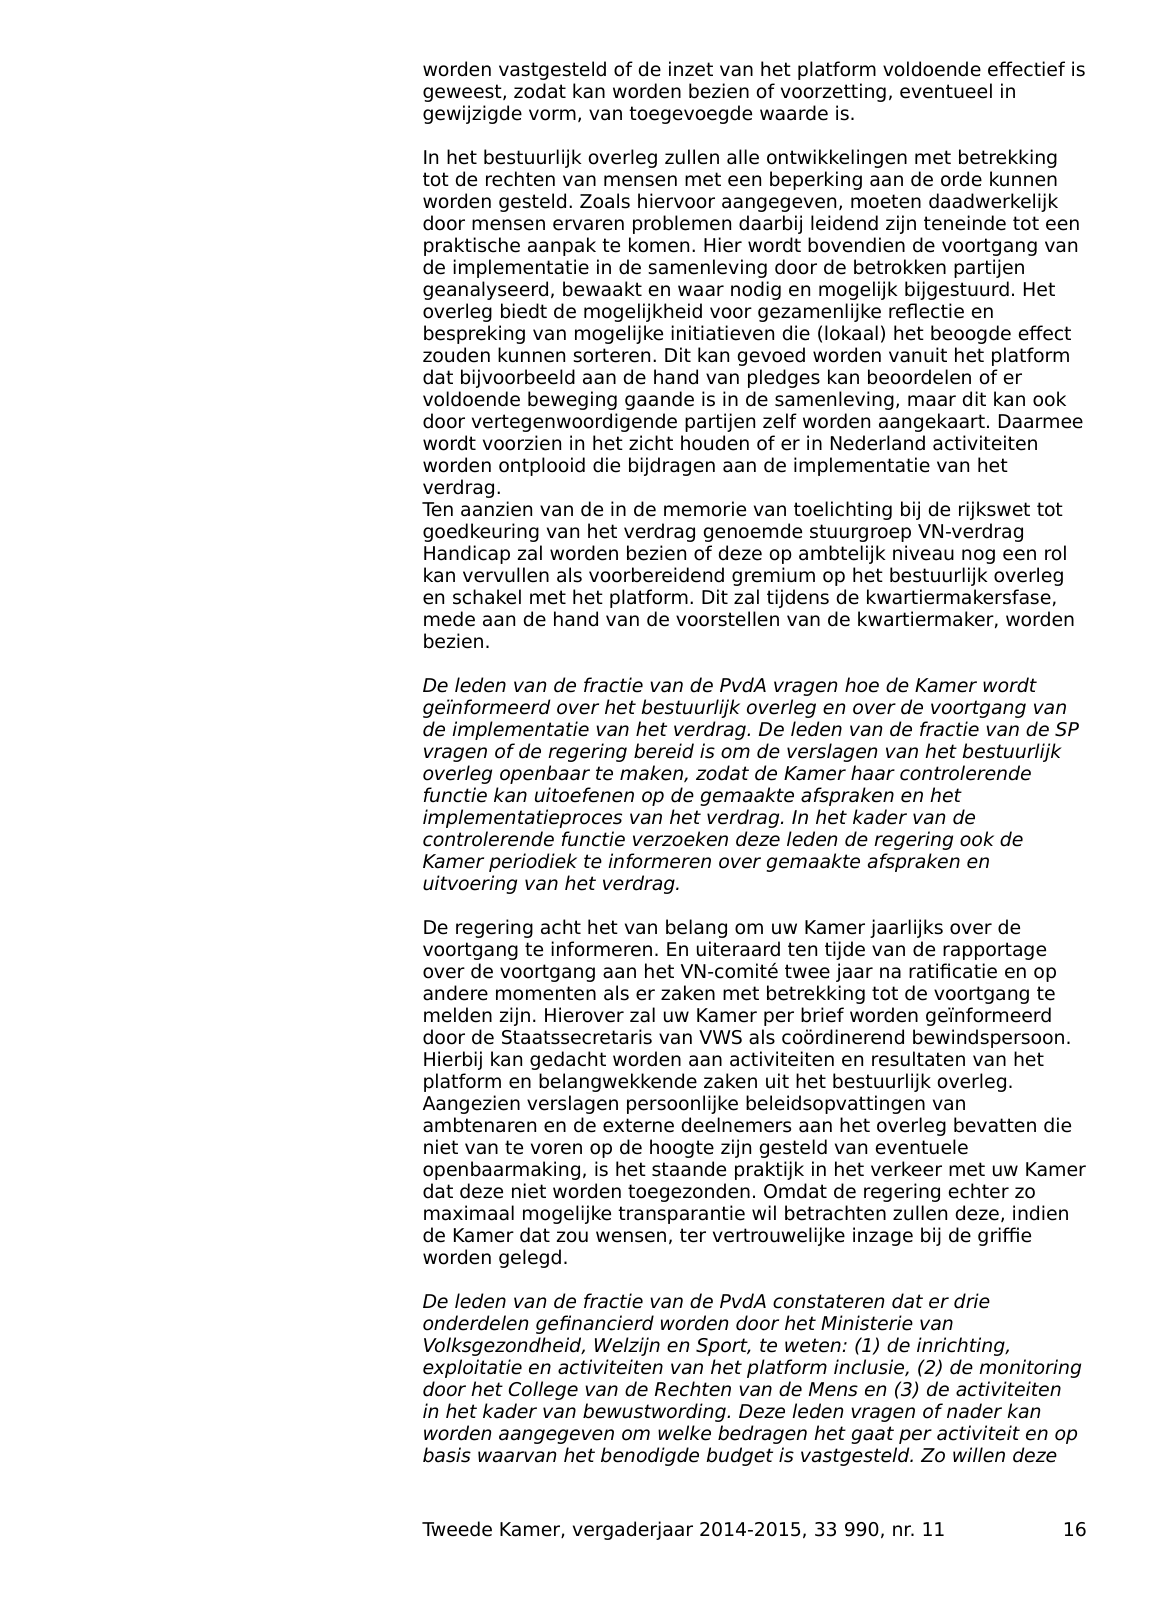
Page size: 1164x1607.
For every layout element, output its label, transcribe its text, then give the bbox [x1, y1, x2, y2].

text De regering acht het van belang om uw Kamer jaarlijks over de voortgang te informeren. En uiteraard ten tijde van de rapportage over de voortgang aan het VN-comité twee jaar na ratificatie en op andere momenten als er zaken met betrekking tot de voortgang te melden zijn. Hierover zal uw Kamer per brief worden geïnformeerd door de Staatssecretaris van VWS als coördinerend bewindspersoon. Hierbij kan gedacht worden aan activiteiten en resultaten van het platform en belangwekkende zaken uit het bestuurlijk overleg. Aangezien verslagen persoonlijke beleidsopvattingen van ambtenaren en de externe deelnemers aan het overleg bevatten die niet van te voren op de hoogte zijn gesteld van eventuele openbaarmaking, is het staande praktijk in het verkeer met uw Kamer dat deze niet worden toegezonden. Omdat de regering echter zo maximaal mogelijke transparantie wil betrachten zullen deze, indien de Kamer dat zou wensen, ter vertrouwelijke inzage bij de griffie worden gelegd. [422, 917, 1087, 1268]
text De leden van de fractie van de PvdA vragen hoe de Kamer wordt geïnformeerd over het bestuurlijk overleg en over de voortgang van de implementatie van het verdrag. De leden van de fractie van de SP vragen of de regering bereid is om de verslagen van het bestuurlijk overleg openbaar te maken, zodat de Kamer haar controlerende functie kan uitoefenen op de gemaakte afspraken en het implementatieproces van het verdrag. In het kader van de controlerende functie verzoeken deze leden de regering ook de Kamer periodiek te informeren over gemaakte afspraken en uitvoering van het verdrag. [422, 675, 1087, 895]
text In het bestuurlijk overleg zullen alle ontwikkelingen met betrekking tot de rechten van mensen met een beperking aan de orde kunnen worden gesteld. Zoals hiervoor aangegeven, moeten daadwerkelijk door mensen ervaren problemen daarbij leidend zijn teneinde tot een praktische aanpak te komen. Hier wordt bovendien de voortgang van de implementatie in de samenleving door de betrokken partijen geanalyseerd, bewaakt en waar nodig en mogelijk bijgestuurd. Het overleg biedt de mogelijkheid voor gezamenlijke reflectie en bespreking van mogelijke initiatieven die (lokaal) het beoogde effect zouden kunnen sorteren. Dit kan gevoed worden vanuit het platform dat bijvoorbeeld aan de hand van pledges kan beoordelen of er voldoende beweging gaande is in de samenleving, maar dit kan ook door vertegenwoordigende partijen zelf worden aangekaart. Daarmee wordt voorzien in het zicht houden of er in Nederland activiteiten worden ontplooid die bijdragen aan de implementatie van het verdrag. [422, 147, 1087, 499]
text worden vastgesteld of de inzet van het platform voldoende effectief is geweest, zodat kan worden bezien of voorzetting, eventueel in gewijzigde vorm, van toegevoegde waarde is. [422, 59, 1087, 125]
text Ten aanzien van de in de memorie van toelichting bij de rijkswet tot goedkeuring van het verdrag genoemde stuurgroep VN-verdrag Handicap zal worden bezien of deze op ambtelijk niveau nog een rol kan vervullen als voorbereidend gremium op het bestuurlijk overleg en schakel met het platform. Dit zal tijdens de kwartiermakersfase, mede aan de hand van de voorstellen van de kwartiermaker, worden bezien. [422, 499, 1087, 653]
text De leden van de fractie van de PvdA constateren dat er drie onderdelen gefinancierd worden door het Ministerie van Volksgezondheid, Welzijn en Sport, te weten: (1) de inrichting, exploitatie en activiteiten van het platform inclusie, (2) de monitoring door het College van de Rechten van de Mens en (3) de activiteiten in het kader van bewustwording. Deze leden vragen of nader kan worden aangegeven om welke bedragen het gaat per activiteit en op basis waarvan het benodigde budget is vastgesteld. Zo willen deze [422, 1291, 1087, 1467]
